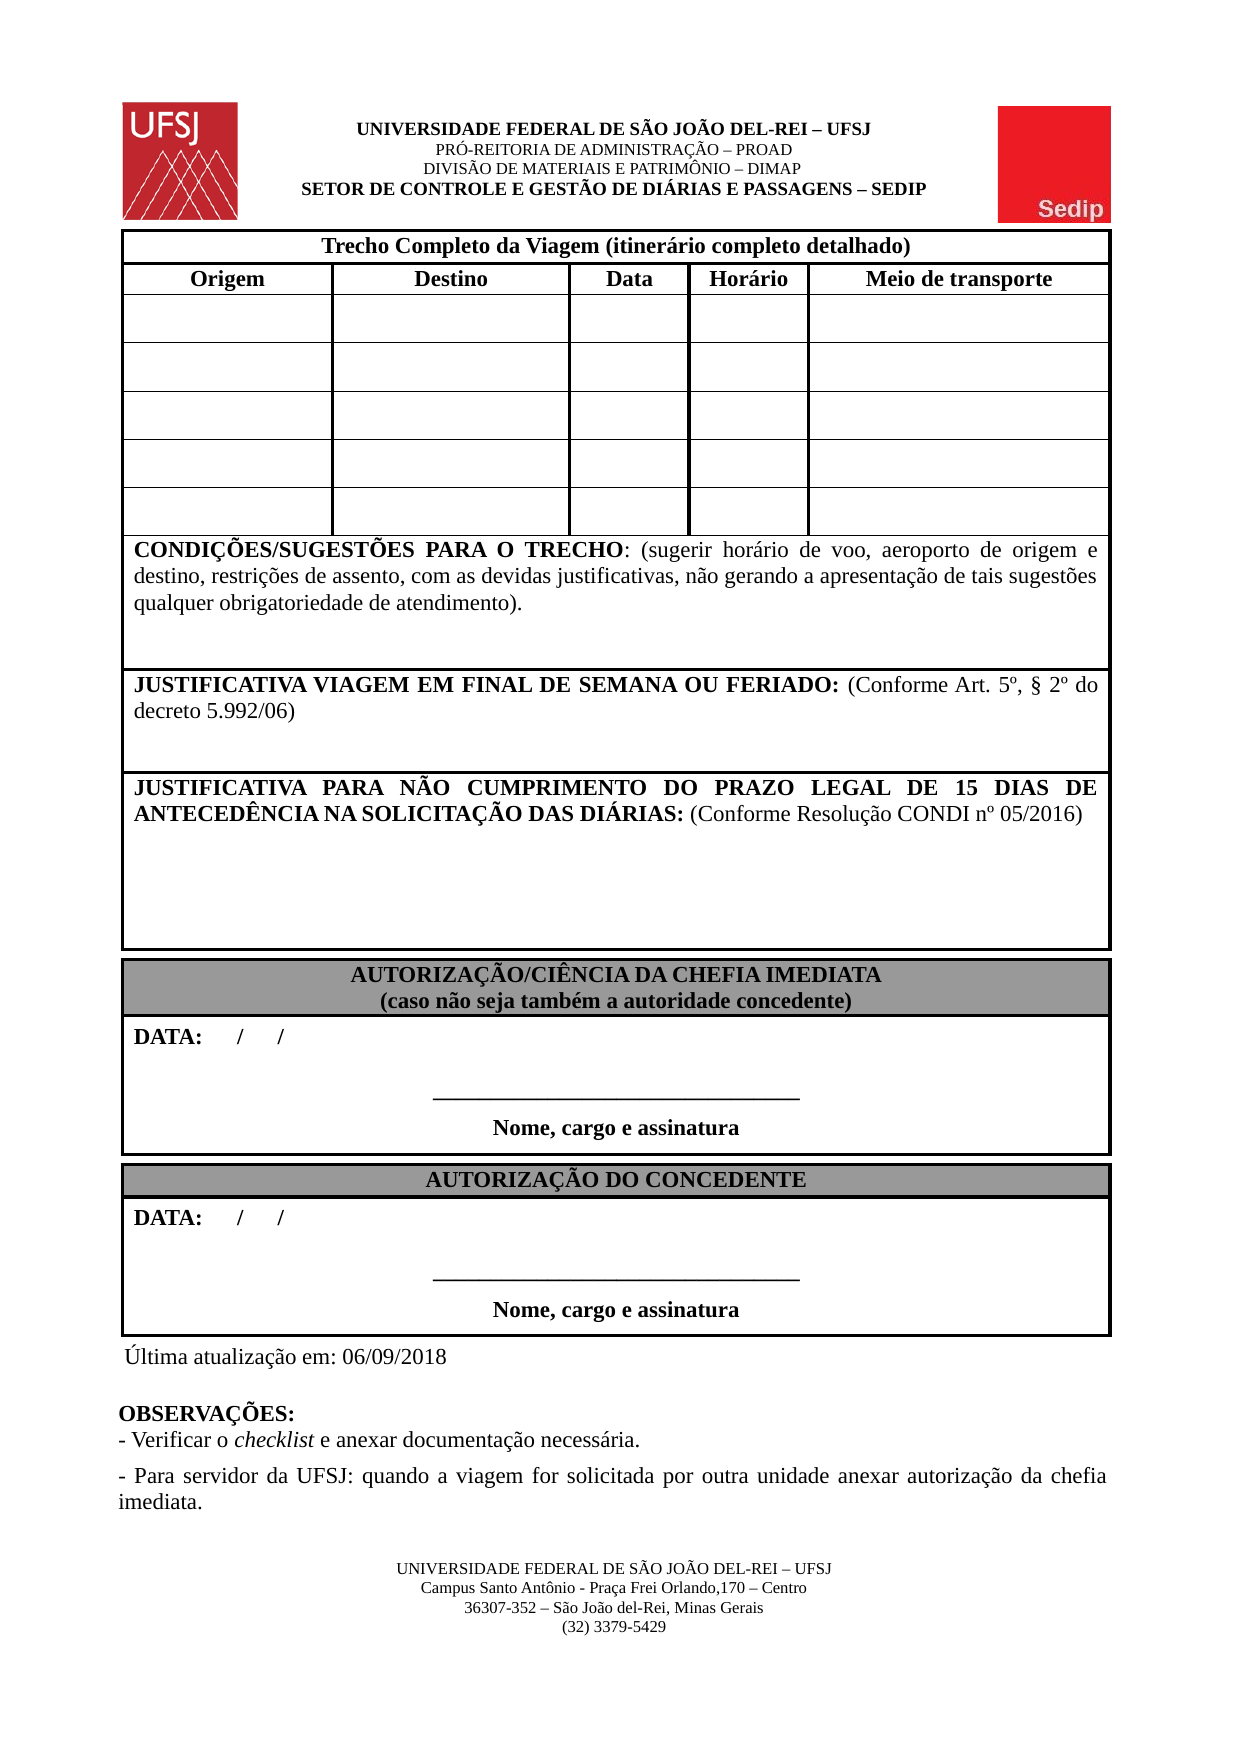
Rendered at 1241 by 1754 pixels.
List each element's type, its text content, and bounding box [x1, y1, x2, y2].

table_cell JUSTIFICATIVA PARA NÃO CUMPRIMENTO DO PRAZO LEGAL DE 15 DIAS DE ANTECEDÊNCIA NA SOLICITAÇÃO DAS DIÁRIAS: (Conforme Resolução CONDI nº 05/2016) [124, 774, 1108, 948]
table_cell [691, 392, 807, 439]
table_cell Trecho Completo da Viagem (itinerário completo detalhado) [124, 232, 1108, 262]
picture [122, 102, 238, 220]
table_cell JUSTIFICATIVA VIAGEM EM FINAL DE SEMANA OU FERIADO: (Conforme Art. 5º, § 2º do decreto 5.992/06) [124, 671, 1108, 771]
table_cell [334, 392, 568, 439]
table_cell [810, 392, 1108, 439]
table_cell [124, 440, 331, 487]
table_cell [124, 392, 331, 439]
table_header AUTORIZAÇÃO DO CONCEDENTE [124, 1166, 1108, 1195]
table_cell DATA: / / ________________________________ Nome, cargo e assinatura [124, 1017, 1108, 1152]
table_cell [571, 440, 687, 487]
table_cell [810, 295, 1108, 342]
table_cell [571, 295, 687, 342]
text Última atualização em: 06/09/2018 [124, 1343, 1109, 1369]
table_cell [334, 488, 568, 535]
table_cell Origem [124, 265, 331, 294]
table_cell [810, 343, 1108, 391]
table_cell [691, 343, 807, 391]
table_cell [571, 343, 687, 391]
text OBSERVAÇÕES: [118, 1400, 1109, 1426]
table_cell [334, 295, 568, 342]
table_header AUTORIZAÇÃO/CIÊNCIA DA CHEFIA IMEDIATA (caso não seja também a autoridade concedente) [124, 961, 1108, 1014]
table_cell CONDIÇÕES/SUGESTÕES PARA O TRECHO: (sugerir horário de voo, aeroporto de origem e destino, restrições de assento, com as devidas justificativas, não gerando a apresentação de tais sugestões qualquer obrigatoriedade de atendimento). [124, 536, 1108, 668]
table_cell Meio de transporte [810, 265, 1108, 294]
table_cell [334, 343, 568, 391]
table_cell Horário [691, 265, 807, 294]
table_cell [691, 488, 807, 535]
table_cell [810, 488, 1108, 535]
table_cell [124, 295, 331, 342]
table_cell [691, 440, 807, 487]
table_cell Data [571, 265, 687, 294]
table_cell [334, 440, 568, 487]
text - Verificar o checklist e anexar documentação necessária. [118, 1426, 1109, 1453]
table_cell [571, 392, 687, 439]
table_cell Destino [334, 265, 568, 294]
table_cell [124, 488, 331, 535]
picture [997, 106, 1112, 223]
text - Para servidor da UFSJ: quando a viagem for solicitada por outra unidade anexar autorização da chefia imediata. [118, 1462, 1109, 1514]
table_cell [571, 488, 687, 535]
table_cell [124, 343, 331, 391]
table_cell DATA: / / ________________________________ Nome, cargo e assinatura [124, 1199, 1108, 1334]
table_cell [691, 295, 807, 342]
table_cell [810, 440, 1108, 487]
